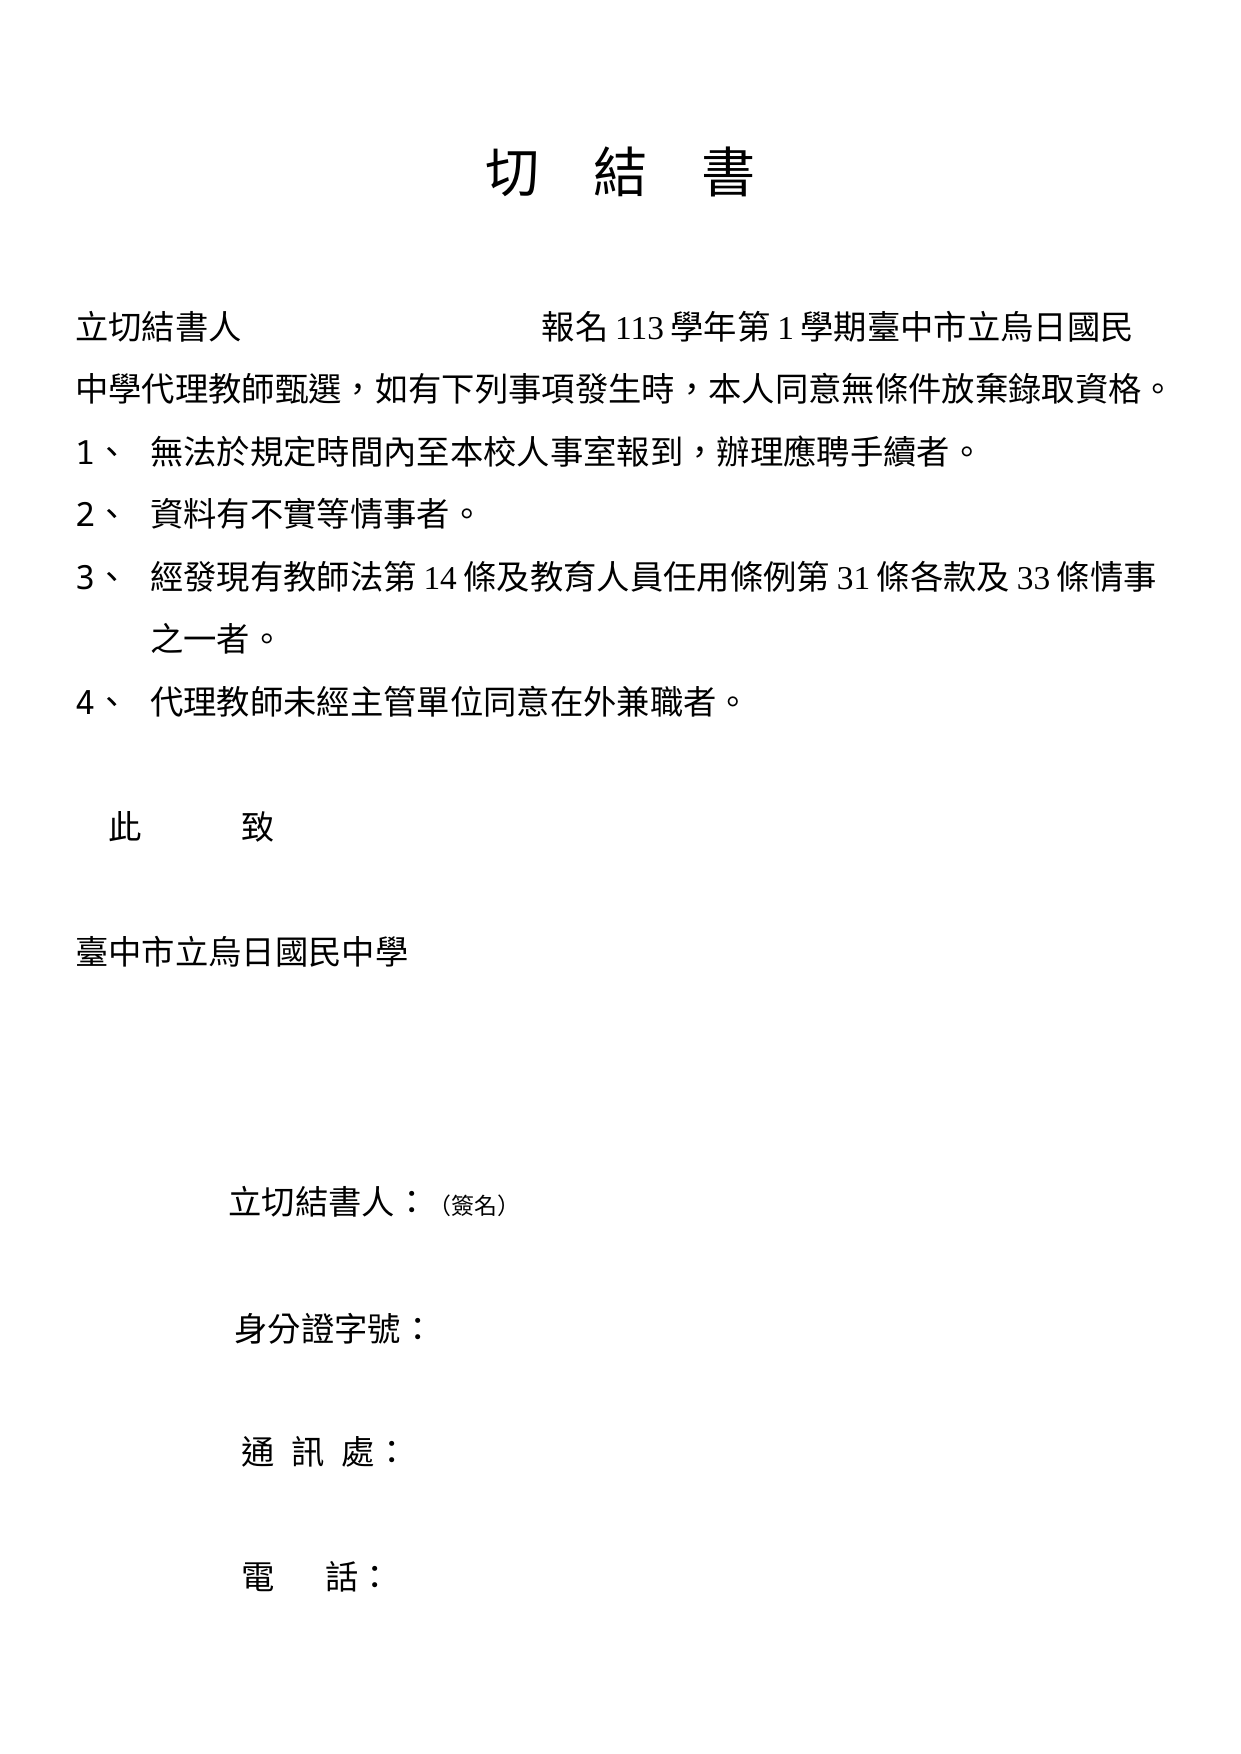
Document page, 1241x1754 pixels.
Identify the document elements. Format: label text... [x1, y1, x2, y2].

text 切 結 書 [75, 96, 1165, 221]
text 此 致 [75, 783, 1165, 846]
text 電 話： [75, 1533, 1165, 1596]
text 立切結書人：（簽名） [75, 1158, 1165, 1221]
list 資料有不實等情事者。 [75, 471, 1165, 533]
list 代理教師未經主管單位同意在外兼職者。 [75, 658, 1165, 721]
text 身分證字號： [75, 1283, 1165, 1346]
text 立切結書人 報名113學年第1學期臺中市立烏日國民中學代理教師甄選，如有下列事項發生時，本人同意無條件放棄錄取資格。 [75, 283, 1165, 408]
text 通 訊 處： [75, 1408, 1165, 1471]
list 無法於規定時間內至本校人事室報到，辦理應聘手續者。 [75, 408, 1165, 471]
list 經發現有教師法第14條及教育人員任用條例第31條各款及33條情事之一者。 [75, 533, 1165, 658]
text 臺中市立烏日國民中學 [75, 908, 1165, 971]
